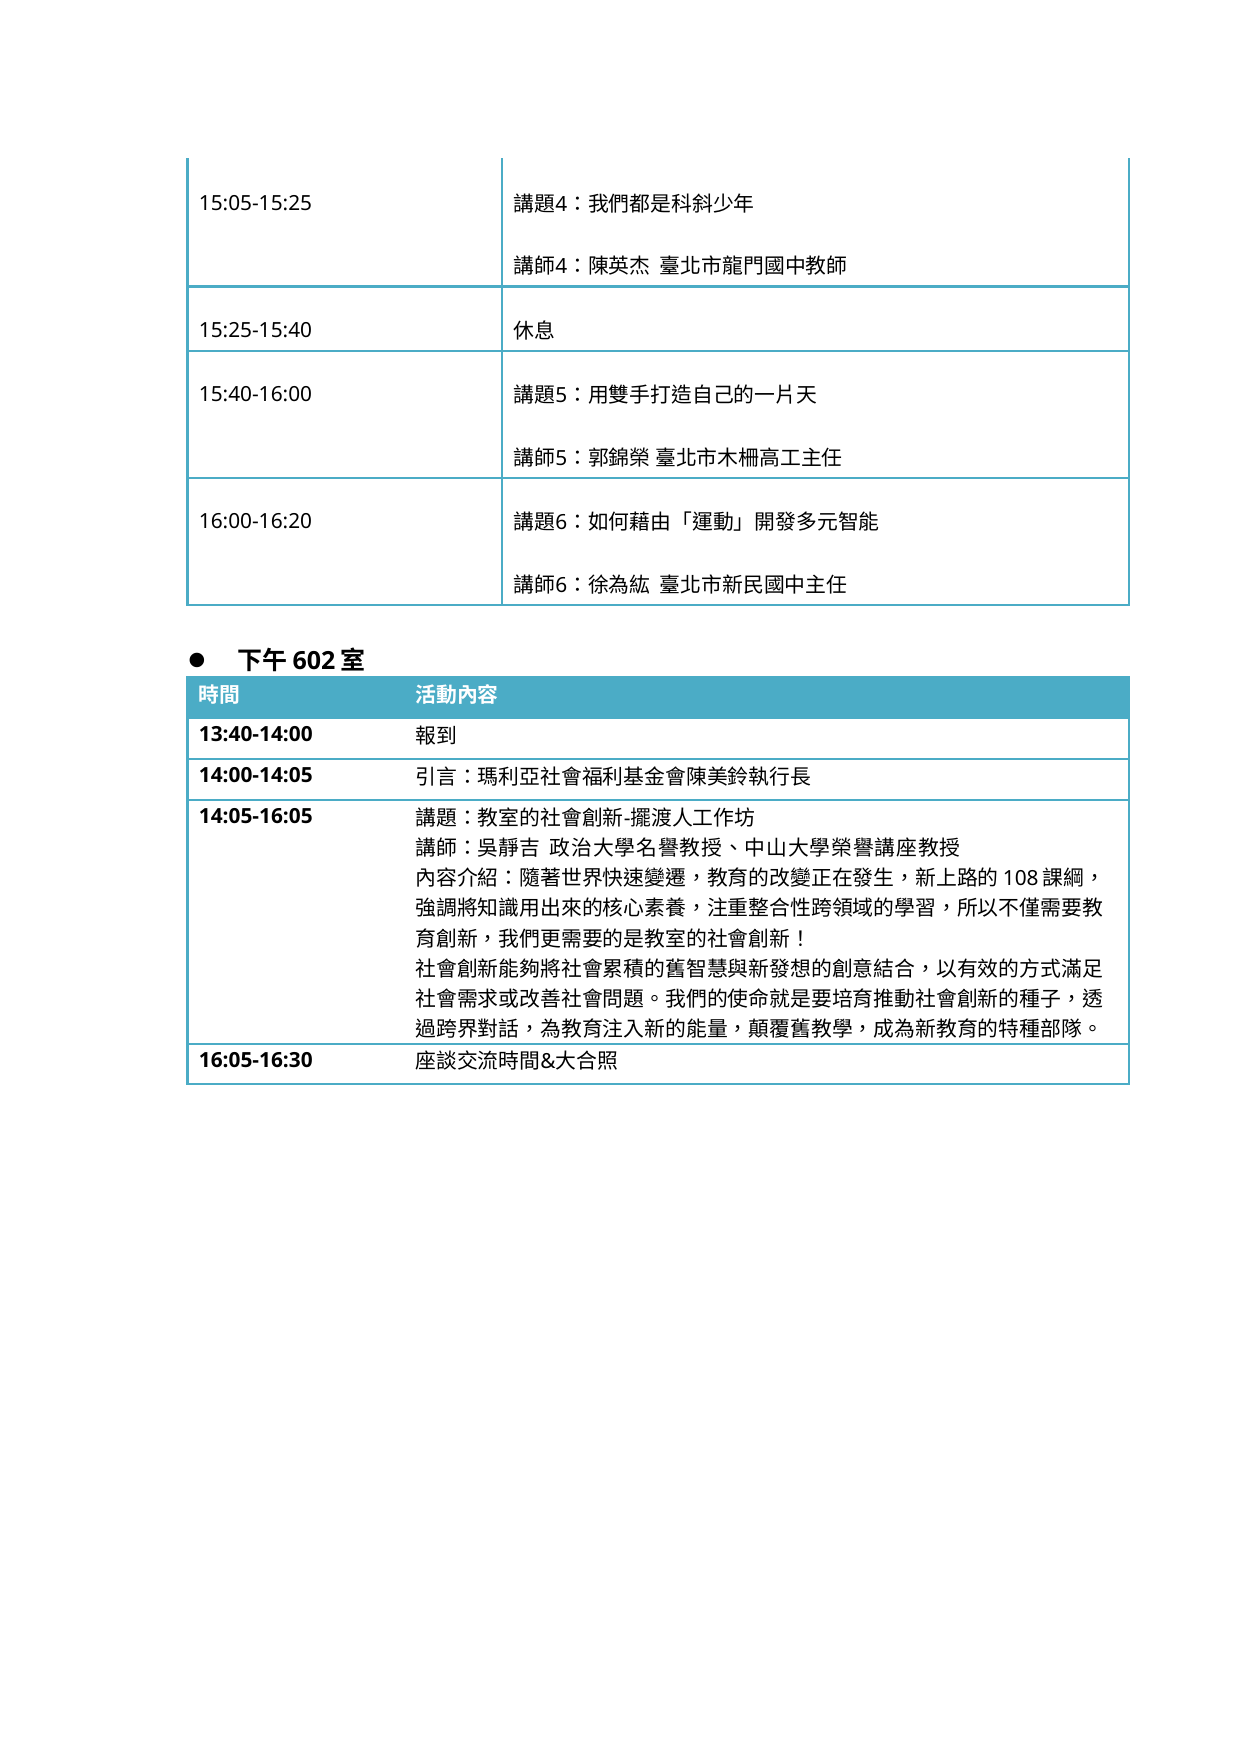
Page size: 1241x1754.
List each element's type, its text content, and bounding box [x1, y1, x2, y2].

table_cell 15:25-15:40 [189, 288, 501, 350]
table_cell 13:40-14:00 [189, 719, 404, 758]
table_cell 座談交流時間&大合照 [404, 1045, 1128, 1083]
table_cell 15:40-16:00 [189, 352, 501, 477]
table_cell 16:05-16:30 [189, 1045, 404, 1083]
table_cell 報到 [404, 719, 1128, 758]
table_cell 16:00-16:20 [189, 479, 501, 604]
table_cell 休息 [503, 288, 1128, 350]
table_cell 引言：瑪利亞社會福利基金會陳美鈴執行長 [404, 760, 1128, 799]
table_cell 14:00-14:05 [189, 760, 404, 799]
table_cell 講題4：我們都是科斜少年 講師4：陳英杰 臺北市龍門國中教師 [503, 158, 1128, 285]
table_cell 14:05-16:05 [189, 801, 404, 1043]
table_header 活動內容 [404, 679, 1128, 717]
table_cell 講題：教室的社會創新-擺渡人工作坊 講師：吳靜吉 政治大學名譽教授、中山大學榮譽講座教授 內容介紹：隨著世界快速變遷，教育的改變正在發生，新上路的108課綱，強調將知識用出來的核心素養，注重整合性跨領域的學習，所以不僅需要教育創新，我們更需要的是教室的社會創新！ 社會創新能夠將社會累積的舊智慧與新發想的創意結合，以有效的方式滿足社會需求或改善社會問題。我們的使命就是要培育推動社會創新的種子，透過跨界對話，為教育注入新的能量，顛覆舊教學，成為新教育的特種部隊。 [404, 801, 1128, 1043]
list 下午602室 [187, 640, 1053, 676]
table_header 時間 [189, 679, 404, 717]
table_cell 15:05-15:25 [189, 158, 501, 285]
table_cell 講題6：如何藉由「運動」開發多元智能 講師6：徐為紘 臺北市新民國中主任 [503, 479, 1128, 604]
table_cell 講題5：用雙手打造自己的一片天 講師5：郭錦榮 臺北市木柵高工主任 [503, 352, 1128, 477]
